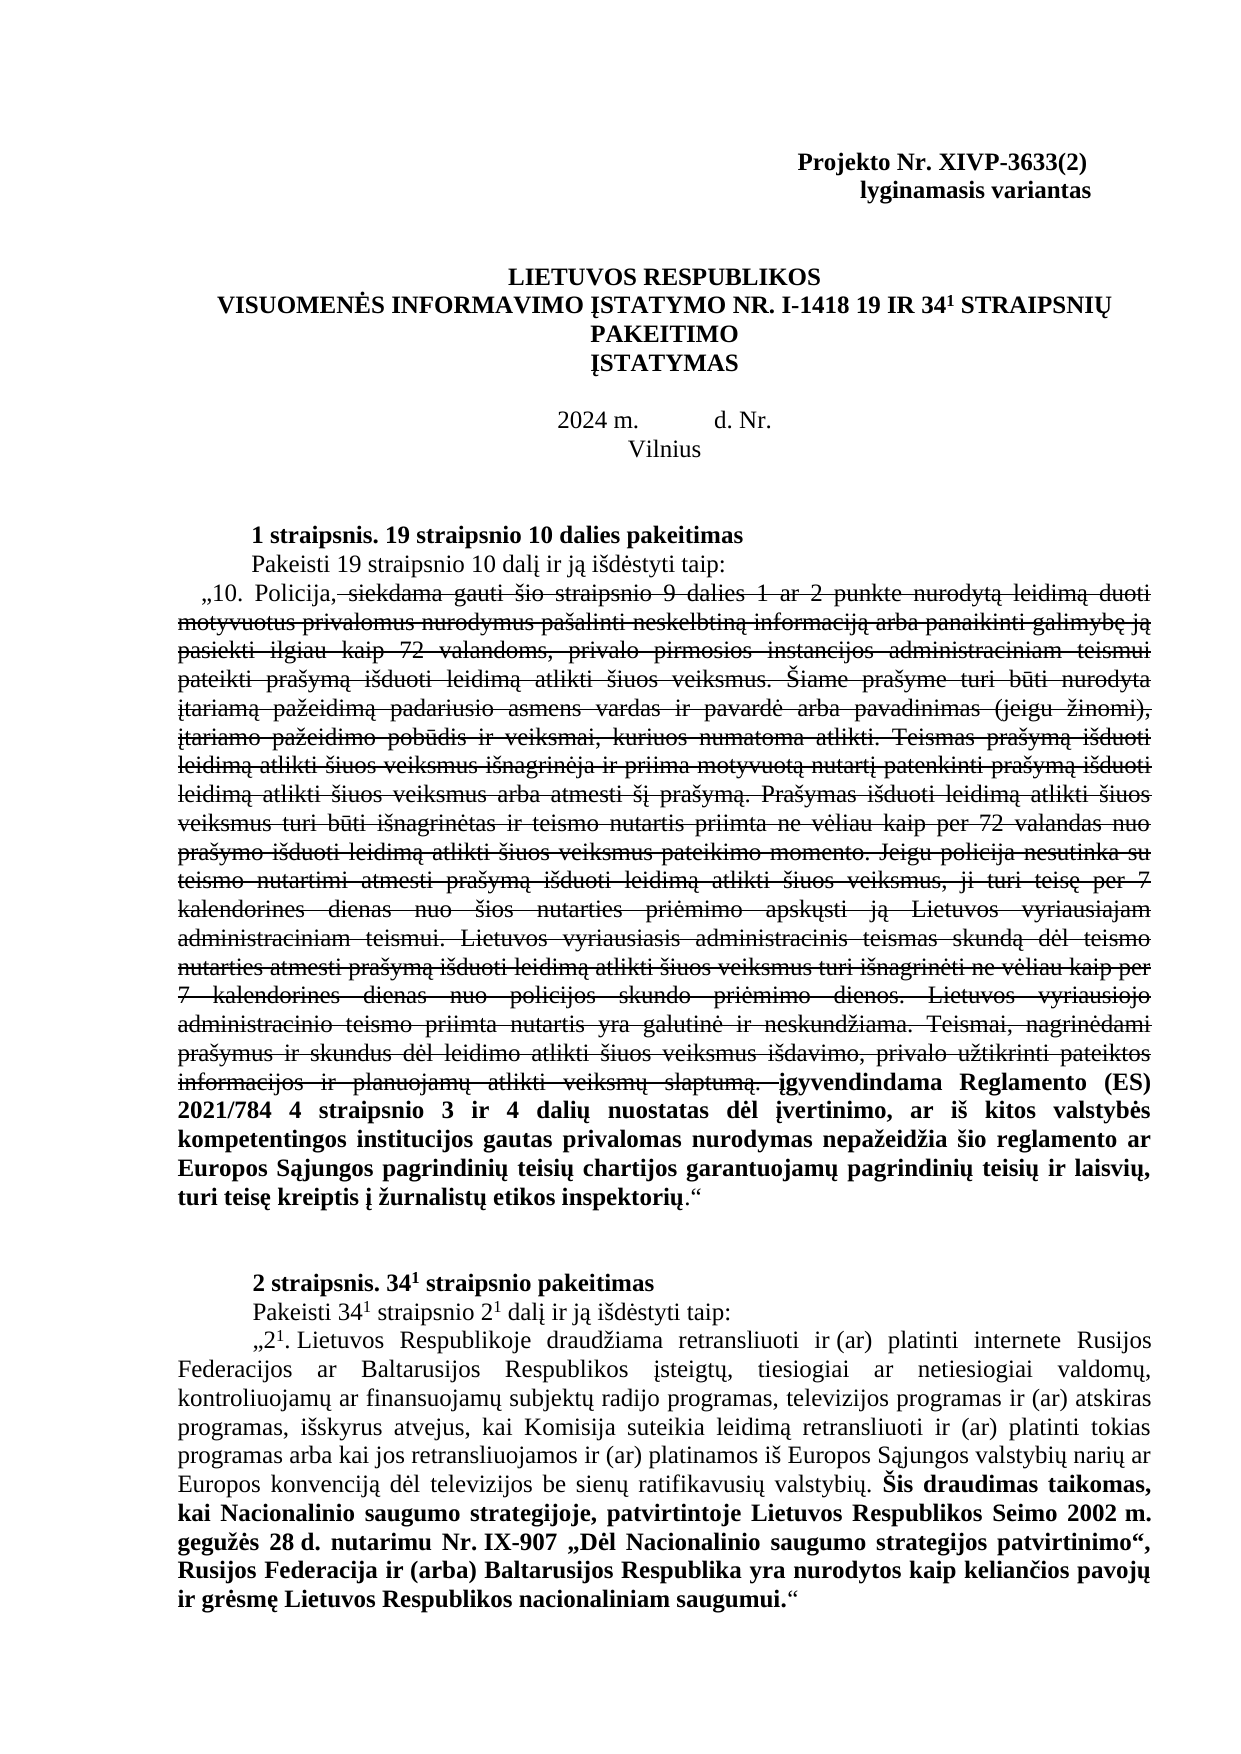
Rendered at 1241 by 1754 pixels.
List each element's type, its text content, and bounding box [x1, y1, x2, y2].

text VISUOMENĖS INFORMAVIMO ĮSTATYMO NR. I-1418 19 IR 341 STRAIPSNIŲ PAKEITIMO [177, 291, 1152, 348]
text LIETUVOS RESPUBLIKOS [177, 262, 1152, 291]
text 1 straipsnis. 19 straipsnio 10 dalies pakeitimas [177, 521, 1152, 549]
text ĮSTATYMAS [177, 348, 1152, 377]
text 2024 m. d. Nr. [177, 406, 1152, 434]
text „21. Lietuvos Respublikoje draudžiama retransliuoti ir (ar) platinti internete Rusijos Federacijos ar Baltarusijos Respublikos įsteigtų, tiesiogiai ar netiesiogiai valdomų, kontroliuojamų ar finansuojamų subjektų radijo programas, televizijos programas ir (ar) atskiras programas, išskyrus atvejus, kai Komisija suteikia leidimą retransliuoti ir (ar) platinti tokias programas arba kai jos retransliuojamos ir (ar) platinamos iš Europos Sąjungos valstybių narių ar Europos konvenciją dėl televizijos be sienų ratifikavusių valstybių. Šis draudimas taikomas, kai Nacionalinio saugumo strategijoje, patvirtintoje Lietuvos Respublikos Seimo 2002 m. gegužės 28 d. nutarimu Nr. IX-907 „Dėl Nacionalinio saugumo strategijos patvirtinimo“, Rusijos Federacija ir (arba) Baltarusijos Respublika yra nurodytos kaip keliančios pavojų ir grėsmę Lietuvos Respublikos nacionaliniam saugumui.“ [177, 1326, 1152, 1613]
text „10. Policija, siekdama gauti šio straipsnio 9 dalies 1 ar 2 punkte nurodytą leidimą duoti motyvuotus privalomus nurodymus pašalinti neskelbtiną informaciją arba panaikinti galimybę ją pasiekti ilgiau kaip 72 valandoms, privalo pirmosios instancijos administraciniam teismui pateikti prašymą išduoti leidimą atlikti šiuos veiksmus. Šiame prašyme turi būti nurodyta įtariamą pažeidimą padariusio asmens vardas ir pavardė arba pavadinimas (jeigu žinomi), įtariamo pažeidimo pobūdis ir veiksmai, kuriuos numatoma atlikti. Teismas prašymą išduoti leidimą atlikti šiuos veiksmus išnagrinėja ir priima motyvuotą nutartį patenkinti prašymą išduoti leidimą atlikti šiuos veiksmus arba atmesti šį prašymą. Prašymas išduoti leidimą atlikti šiuos veiksmus turi būti išnagrinėtas ir teismo nutartis priimta ne vėliau kaip per 72 valandas nuo prašymo išduoti leidimą atlikti šiuos veiksmus pateikimo momento. Jeigu policija nesutinka su teismo nutartimi atmesti prašymą išduoti leidimą atlikti šiuos veiksmus, ji turi teisę per 7 kalendorines dienas nuo šios nutarties priėmimo apskųsti ją Lietuvos vyriausiajam administraciniam teismui. Lietuvos vyriausiasis administracinis teismas skundą dėl teismo nutarties atmesti prašymą išduoti leidimą atlikti šiuos veiksmus turi išnagrinėti ne vėliau kaip per 7 kalendorines dienas nuo policijos skundo priėmimo dienos. Lietuvos vyriausiojo administracinio teismo priimta nutartis yra galutinė ir neskundžiama. Teismai, nagrinėdami prašymus ir skundus dėl leidimo atlikti šiuos veiksmus išdavimo, privalo užtikrinti pateiktos informacijos ir planuojamų atlikti veiksmų slaptumą. įgyvendindama Reglamento (ES) 2021/784 4 straipsnio 3 ir 4 dalių nuostatas dėl įvertinimo, ar iš kitos valstybės kompetentingos institucijos gautas privalomas nurodymas nepažeidžia šio reglamento ar Europos Sąjungos pagrindinių teisių chartijos garantuojamų pagrindinių teisių ir laisvių, turi teisę kreiptis į žurnalistų etikos inspektorių.“ [177, 578, 1152, 709]
text lyginamasis variantas [177, 176, 1152, 204]
text Pakeisti 341 straipsnio 21 dalį ir ją išdėstyti taip: [252, 1297, 1152, 1326]
text Projekto Nr. XIVP-3633(2) [177, 147, 1152, 176]
text „10. Policija, siekdama gauti šio straipsnio 9 dalies 1 ar 2 punkte nurodytą leidimą duoti motyvuotus privalomus nurodymus pašalinti neskelbtiną informaciją arba panaikinti galimybę ją pasiekti ilgiau kaip 72 valandoms, privalo pirmosios instancijos administraciniam teismui pateikti prašymą išduoti leidimą atlikti šiuos veiksmus. Šiame prašyme turi būti nurodyta įtariamą pažeidimą padariusio asmens vardas ir pavardė arba pavadinimas (jeigu žinomi), įtariamo pažeidimo pobūdis ir veiksmai, kuriuos numatoma atlikti. Teismas prašymą išduoti leidimą atlikti šiuos veiksmus išnagrinėja ir priima motyvuotą nutartį patenkinti prašymą išduoti leidimą atlikti šiuos veiksmus arba atmesti šį prašymą. Prašymas išduoti leidimą atlikti šiuos veiksmus turi būti išnagrinėtas ir teismo nutartis priimta ne vėliau kaip per 72 valandas nuo prašymo išduoti leidimą atlikti šiuos veiksmus pateikimo momento. Jeigu policija nesutinka su teismo nutartimi atmesti prašymą išduoti leidimą atlikti šiuos veiksmus, ji turi teisę per 7 kalendorines dienas nuo šios nutarties priėmimo apskųsti ją Lietuvos vyriausiajam administraciniam teismui. Lietuvos vyriausiasis administracinis teismas skundą dėl teismo nutarties atmesti prašymą išduoti leidimą atlikti šiuos veiksmus turi išnagrinėti ne vėliau kaip per 7 kalendorines dienas nuo policijos skundo priėmimo dienos. Lietuvos vyriausiojo administracinio teismo priimta nutartis yra galutinė ir neskundžiama. Teismai, nagrinėdami prašymus ir skundus dėl leidimo atlikti šiuos veiksmus išdavimo, privalo užtikrinti pateiktos informacijos ir planuojamų atlikti veiksmų slaptumą. įgyvendindama Reglamento (ES) 2021/784 4 straipsnio 3 ir 4 dalių nuostatas dėl įvertinimo, ar iš kitos valstybės kompetentingos institucijos gautas privalomas nurodymas nepažeidžia šio reglamento ar Europos Sąjungos pagrindinių teisių chartijos garantuojamų pagrindinių teisių ir laisvių, turi teisę kreiptis į žurnalistų etikos inspektorių.“ [177, 1026, 1152, 1211]
text Vilnius [177, 434, 1152, 463]
text 2 straipsnis. 341 straipsnio pakeitimas [177, 1268, 1152, 1297]
text Pakeisti 19 straipsnio 10 dalį ir ją išdėstyti taip: [177, 549, 1152, 578]
text „10. Policija, siekdama gauti šio straipsnio 9 dalies 1 ar 2 punkte nurodytą leidimą duoti motyvuotus privalomus nurodymus pašalinti neskelbtiną informaciją arba panaikinti galimybę ją pasiekti ilgiau kaip 72 valandoms, privalo pirmosios instancijos administraciniam teismui pateikti prašymą išduoti leidimą atlikti šiuos veiksmus. Šiame prašyme turi būti nurodyta įtariamą pažeidimą padariusio asmens vardas ir pavardė arba pavadinimas (jeigu žinomi), įtariamo pažeidimo pobūdis ir veiksmai, kuriuos numatoma atlikti. Teismas prašymą išduoti leidimą atlikti šiuos veiksmus išnagrinėja ir priima motyvuotą nutartį patenkinti prašymą išduoti leidimą atlikti šiuos veiksmus arba atmesti šį prašymą. Prašymas išduoti leidimą atlikti šiuos veiksmus turi būti išnagrinėtas ir teismo nutartis priimta ne vėliau kaip per 72 valandas nuo prašymo išduoti leidimą atlikti šiuos veiksmus pateikimo momento. Jeigu policija nesutinka su teismo nutartimi atmesti prašymą išduoti leidimą atlikti šiuos veiksmus, ji turi teisę per 7 kalendorines dienas nuo šios nutarties priėmimo apskųsti ją Lietuvos vyriausiajam administraciniam teismui. Lietuvos vyriausiasis administracinis teismas skundą dėl teismo nutarties atmesti prašymą išduoti leidimą atlikti šiuos veiksmus turi išnagrinėti ne vėliau kaip per 7 kalendorines dienas nuo policijos skundo priėmimo dienos. Lietuvos vyriausiojo administracinio teismo priimta nutartis yra galutinė ir neskundžiama. Teismai, nagrinėdami prašymus ir skundus dėl leidimo atlikti šiuos veiksmus išdavimo, privalo užtikrinti pateiktos informacijos ir planuojamų atlikti veiksmų slaptumą. įgyvendindama Reglamento (ES) 2021/784 4 straipsnio 3 ir 4 dalių nuostatas dėl įvertinimo, ar iš kitos valstybės kompetentingos institucijos gautas privalomas nurodymas nepažeidžia šio reglamento ar Europos Sąjungos pagrindinių teisių chartijos garantuojamų pagrindinių teisių ir laisvių, turi teisę kreiptis į žurnalistų etikos inspektorių.“ [177, 796, 1152, 1025]
text „10. Policija, siekdama gauti šio straipsnio 9 dalies 1 ar 2 punkte nurodytą leidimą duoti motyvuotus privalomus nurodymus pašalinti neskelbtiną informaciją arba panaikinti galimybę ją pasiekti ilgiau kaip 72 valandoms, privalo pirmosios instancijos administraciniam teismui pateikti prašymą išduoti leidimą atlikti šiuos veiksmus. Šiame prašyme turi būti nurodyta įtariamą pažeidimą padariusio asmens vardas ir pavardė arba pavadinimas (jeigu žinomi), įtariamo pažeidimo pobūdis ir veiksmai, kuriuos numatoma atlikti. Teismas prašymą išduoti leidimą atlikti šiuos veiksmus išnagrinėja ir priima motyvuotą nutartį patenkinti prašymą išduoti leidimą atlikti šiuos veiksmus arba atmesti šį prašymą. Prašymas išduoti leidimą atlikti šiuos veiksmus turi būti išnagrinėtas ir teismo nutartis priimta ne vėliau kaip per 72 valandas nuo prašymo išduoti leidimą atlikti šiuos veiksmus pateikimo momento. Jeigu policija nesutinka su teismo nutartimi atmesti prašymą išduoti leidimą atlikti šiuos veiksmus, ji turi teisę per 7 kalendorines dienas nuo šios nutarties priėmimo apskųsti ją Lietuvos vyriausiajam administraciniam teismui. Lietuvos vyriausiasis administracinis teismas skundą dėl teismo nutarties atmesti prašymą išduoti leidimą atlikti šiuos veiksmus turi išnagrinėti ne vėliau kaip per 7 kalendorines dienas nuo policijos skundo priėmimo dienos. Lietuvos vyriausiojo administracinio teismo priimta nutartis yra galutinė ir neskundžiama. Teismai, nagrinėdami prašymus ir skundus dėl leidimo atlikti šiuos veiksmus išdavimo, privalo užtikrinti pateiktos informacijos ir planuojamų atlikti veiksmų slaptumą. įgyvendindama Reglamento (ES) 2021/784 4 straipsnio 3 ir 4 dalių nuostatas dėl įvertinimo, ar iš kitos valstybės kompetentingos institucijos gautas privalomas nurodymas nepažeidžia šio reglamento ar Europos Sąjungos pagrindinių teisių chartijos garantuojamų pagrindinių teisių ir laisvių, turi teisę kreiptis į žurnalistų etikos inspektorių.“ [177, 710, 1152, 766]
